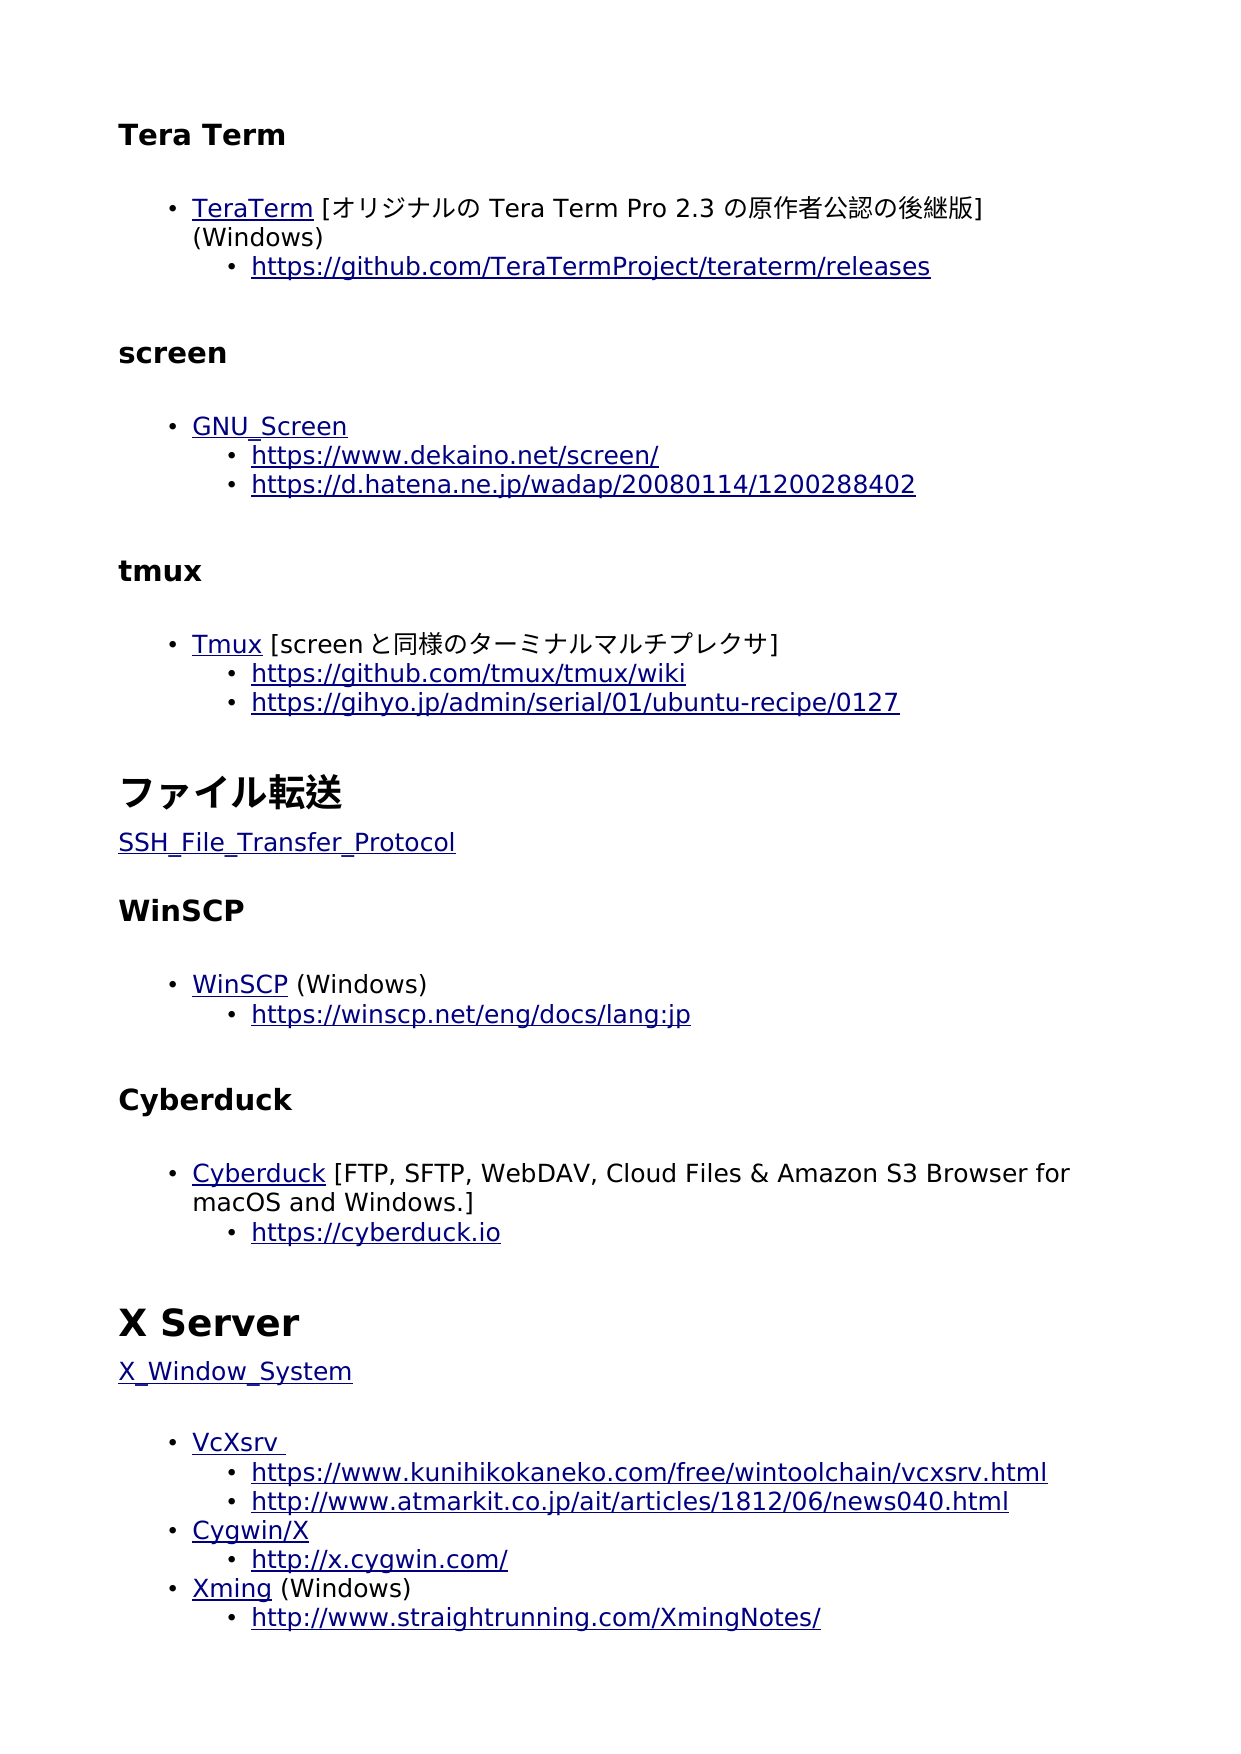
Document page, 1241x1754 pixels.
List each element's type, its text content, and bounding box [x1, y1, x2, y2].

list WinSCP (Windows) [177, 971, 1122, 1000]
subtitle WinSCP [118, 895, 1122, 929]
list http://x.cygwin.com/ [236, 1545, 1122, 1574]
list Cyberduck [FTP, SFTP, WebDAV, Cloud Files & Amazon S3 Browser for macOS and Windows.] [177, 1159, 1122, 1218]
list GNU_Screen [177, 412, 1122, 441]
subtitle Tera Term [118, 118, 1122, 152]
list https://github.com/TeraTermProject/teraterm/releases [236, 252, 1122, 282]
list TeraTerm [オリジナルの Tera Term Pro 2.3 の原作者公認の後継版] (Windows) [177, 194, 1122, 252]
subtitle ファイル転送 [118, 772, 1122, 816]
list https://cyberduck.io [236, 1218, 1122, 1247]
list https://github.com/tmux/tmux/wiki [236, 659, 1122, 688]
list Xming (Windows) [177, 1574, 1122, 1604]
list https://www.dekaino.net/screen/ [236, 441, 1122, 470]
subtitle Cyberduck [118, 1083, 1122, 1117]
list VcXsrv [177, 1429, 1122, 1458]
list https://gihyo.jp/admin/serial/01/ubuntu-recipe/0127 [236, 688, 1122, 717]
list https://winscp.net/eng/docs/lang:jp [236, 1000, 1122, 1029]
text SSH_File_Transfer_Protocol [118, 828, 1122, 857]
subtitle screen [118, 336, 1122, 370]
list Tmux [screenと同様のターミナルマルチプレクサ] [177, 630, 1122, 659]
list https://www.kunihikokaneko.com/free/wintoolchain/vcxsrv.html [236, 1458, 1122, 1487]
text X_Window_System [118, 1357, 1122, 1387]
list http://www.straightrunning.com/XmingNotes/ [236, 1604, 1122, 1633]
subtitle tmux [118, 554, 1122, 588]
subtitle X Server [118, 1301, 1122, 1345]
list Cygwin/X [177, 1516, 1122, 1545]
list https://d.hatena.ne.jp/wadap/20080114/1200288402 [236, 470, 1122, 499]
list http://www.atmarkit.co.jp/ait/articles/1812/06/news040.html [236, 1487, 1122, 1516]
